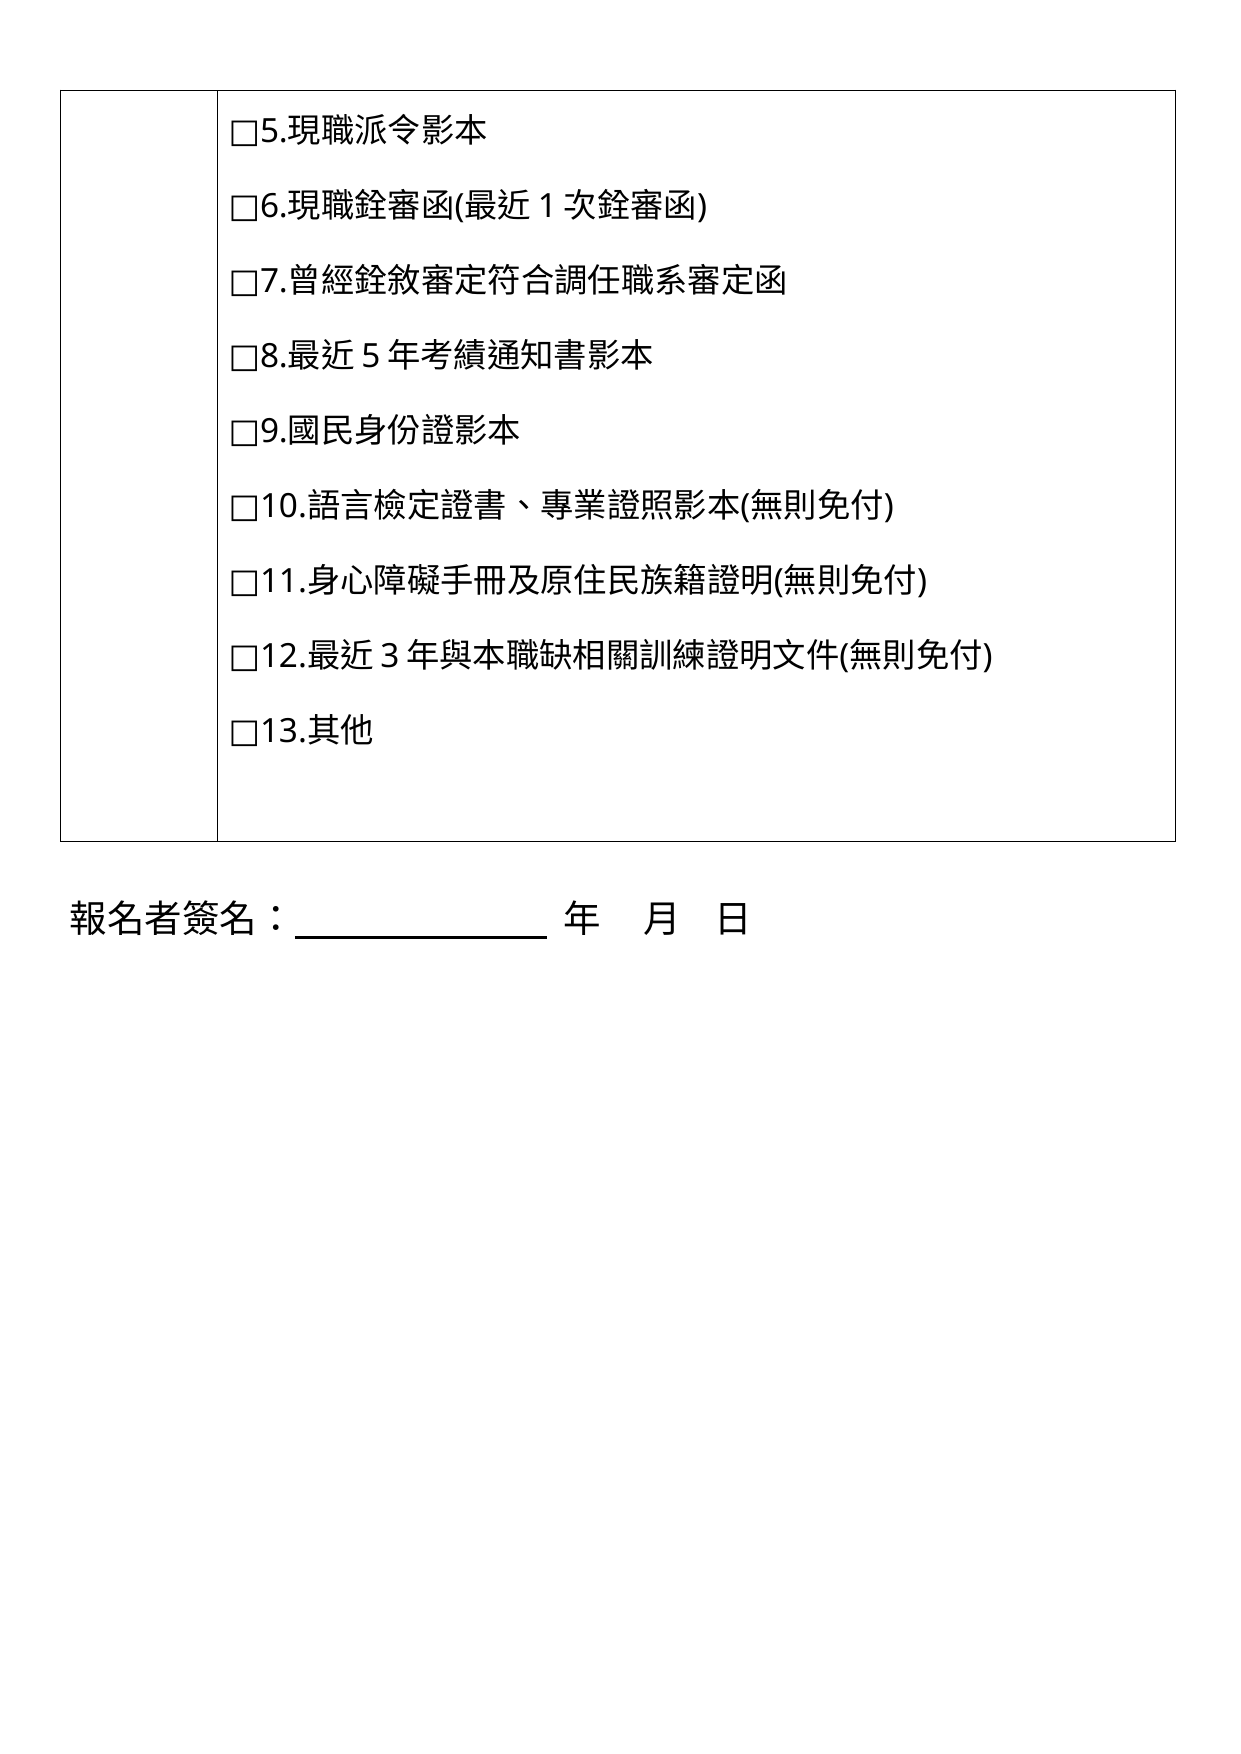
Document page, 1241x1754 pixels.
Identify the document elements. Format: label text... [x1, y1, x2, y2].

table_cell [61, 91, 217, 841]
table_cell □5.現職派令影本 □6.現職銓審函(最近1次銓審函) □7.曾經銓敘審定符合調任職系審定函 □8.最近5年考績通知書影本 □9.國民身份證影本 □10.語言檢定證書、專業證照影本(無則免付) □11.身心障礙手冊及原住民族籍證明(無則免付) □12.最近3年與本職缺相關訓練證明文件(無則免付) □13.其他 [218, 91, 1175, 841]
text 報名者簽名： 年 月 日 [69, 879, 1177, 954]
